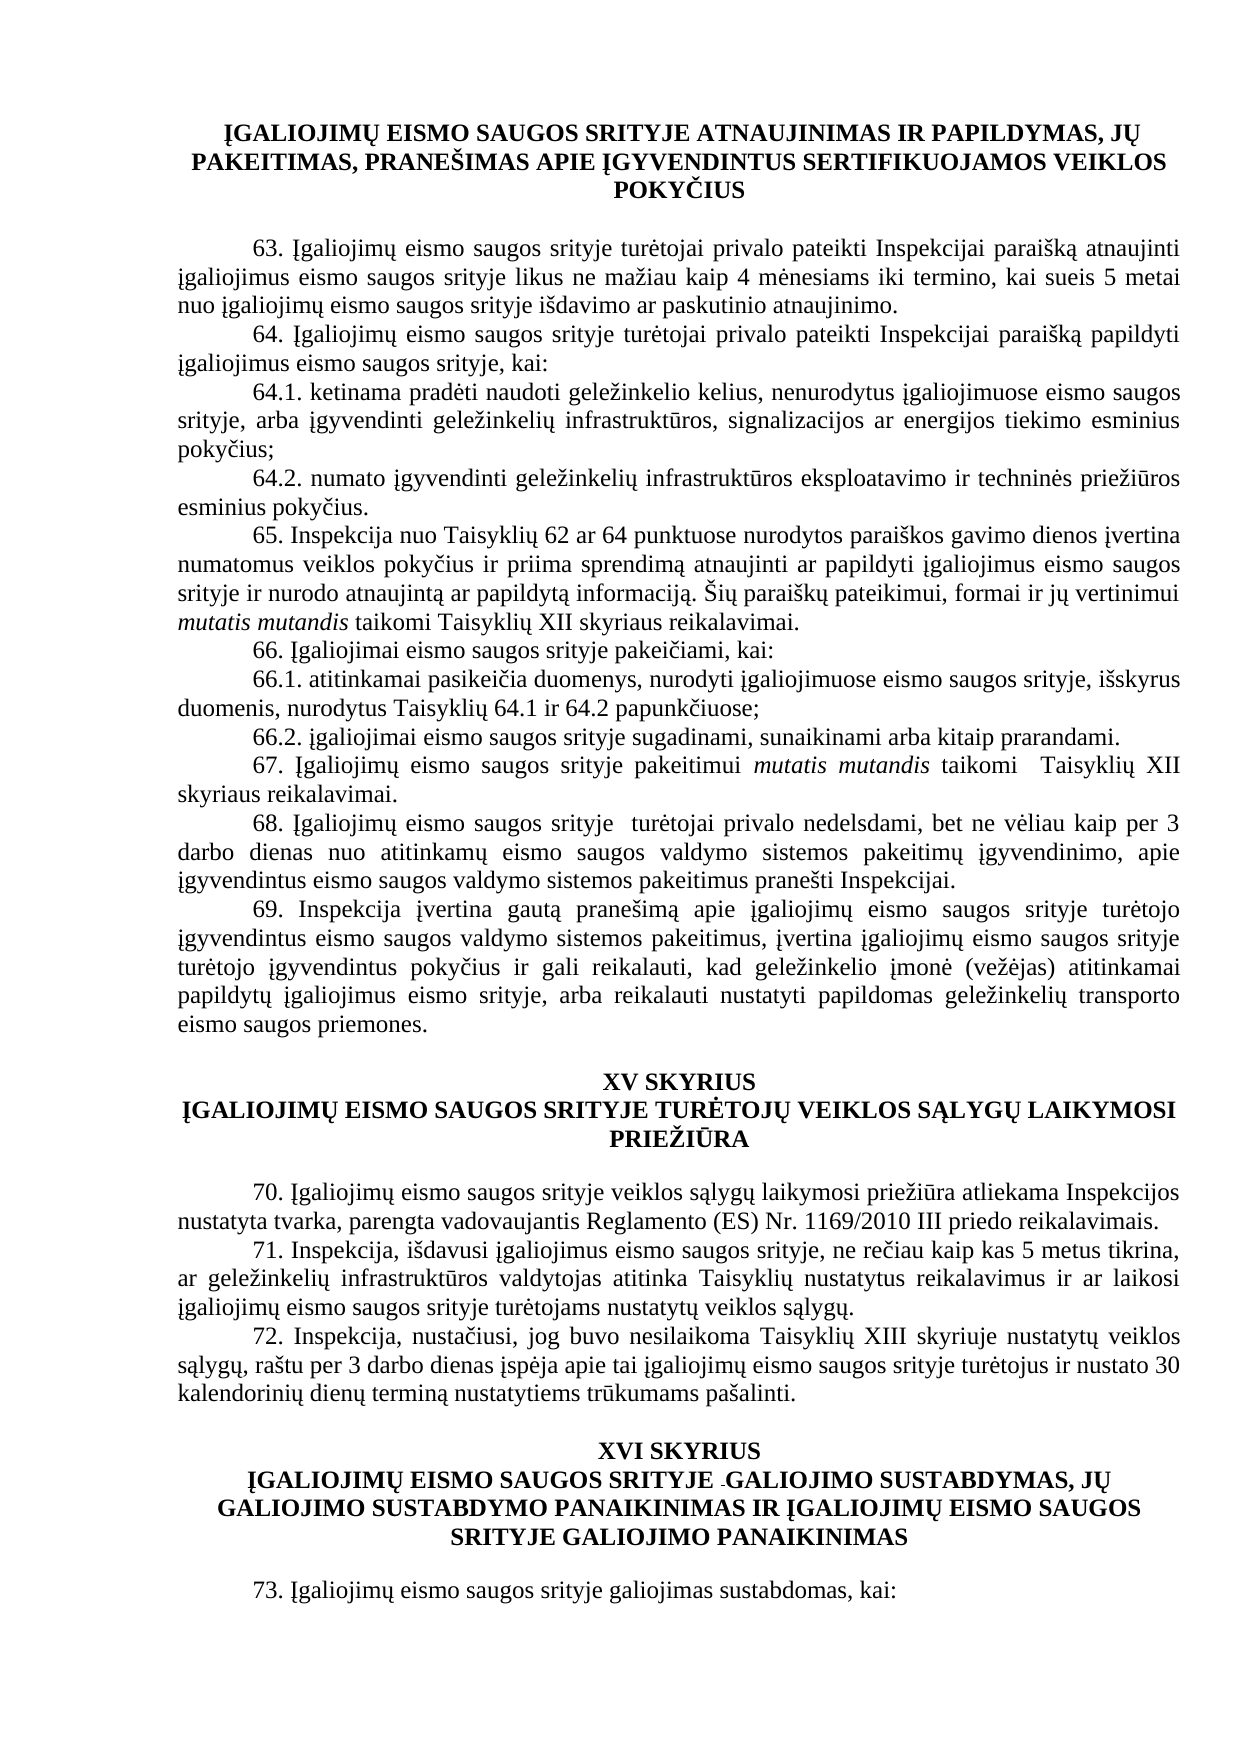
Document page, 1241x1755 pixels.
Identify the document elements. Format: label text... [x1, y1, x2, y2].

text ĮGALIOJIMŲ EISMO SAUGOS SRITYJE ATNAUJINIMAS IR PAPILDYMAS, JŲ PAKEITIMAS, PRANEŠIMAS APIE ĮGYVENDINTUS SERTIFIKUOJAMOS VEIKLOS POKYČIUS [177, 118, 1181, 204]
text 66.1. atitinkamai pasikeičia duomenys, nurodyti įgaliojimuose eismo saugos srityje, išskyrus duomenis, nurodytus Taisyklių 64.1 ir 64.2 papunkčiuose; [177, 664, 1181, 722]
text XV SKYRIUS [177, 1067, 1181, 1096]
text 65. Inspekcija nuo Taisyklių 62 ar 64 punktuose nurodytos paraiškos gavimo dienos įvertina numatomus veiklos pokyčius ir priima sprendimą atnaujinti ar papildyti įgaliojimus eismo saugos srityje ir nurodo atnaujintą ar papildytą informaciją. Šių paraiškų pateikimui, formai ir jų vertinimui mutatis mutandis taikomi Taisyklių XII skyriaus reikalavimai. [177, 521, 1181, 636]
text 64.1. ketinama pradėti naudoti geležinkelio kelius, nenurodytus įgaliojimuose eismo saugos srityje, arba įgyvendinti geležinkelių infrastruktūros, signalizacijos ar energijos tiekimo esminius pokyčius; [177, 377, 1181, 463]
text 64. Įgaliojimų eismo saugos srityje turėtojai privalo pateikti Inspekcijai paraišką papildyti įgaliojimus eismo saugos srityje, kai: [177, 319, 1181, 377]
text 66. Įgaliojimai eismo saugos srityje pakeičiami, kai: [177, 636, 1181, 664]
text 73. Įgaliojimų eismo saugos srityje galiojimas sustabdomas, kai: [177, 1575, 1181, 1604]
text 63. Įgaliojimų eismo saugos srityje turėtojai privalo pateikti Inspekcijai paraišką atnaujinti įgaliojimus eismo saugos srityje likus ne mažiau kaip 4 mėnesiams iki termino, kai sueis 5 metai nuo įgaliojimų eismo saugos srityje išdavimo ar paskutinio atnaujinimo. [177, 233, 1181, 319]
text 71. Inspekcija, išdavusi įgaliojimus eismo saugos srityje, ne rečiau kaip kas 5 metus tikrina, ar geležinkelių infrastruktūros valdytojas atitinka Taisyklių nustatytus reikalavimus ir ar laikosi įgaliojimų eismo saugos srityje turėtojams nustatytų veiklos sąlygų. [177, 1235, 1181, 1321]
text ĮGALIOJIMŲ EISMO SAUGOS SRITYJE GALIOJIMO SUSTABDYMAS, JŲ GALIOJIMO SUSTABDYMO PANAIKINIMAS IR ĮGALIOJIMŲ EISMO SAUGOS SRITYJE GALIOJIMO PANAIKINIMAS [177, 1465, 1181, 1551]
text XVI SKYRIUS [177, 1436, 1181, 1465]
text ĮGALIOJIMŲ EISMO SAUGOS SRITYJE TURĖTOJŲ VEIKLOS SĄLYGŲ LAIKYMOSI PRIEŽIŪRA [177, 1096, 1181, 1153]
text 72. Inspekcija, nustačiusi, jog buvo nesilaikoma Taisyklių XIII skyriuje nustatytų veiklos sąlygų, raštu per 3 darbo dienas įspėja apie tai įgaliojimų eismo saugos srityje turėtojus ir nustato 30 kalendorinių dienų terminą nustatytiems trūkumams pašalinti. [177, 1321, 1181, 1407]
text 69. Inspekcija įvertina gautą pranešimą apie įgaliojimų eismo saugos srityje turėtojo įgyvendintus eismo saugos valdymo sistemos pakeitimus, įvertina įgaliojimų eismo saugos srityje turėtojo įgyvendintus pokyčius ir gali reikalauti, kad geležinkelio įmonė (vežėjas) atitinkamai papildytų įgaliojimus eismo srityje, arba reikalauti nustatyti papildomas geležinkelių transporto eismo saugos priemones. [177, 894, 1181, 1038]
text 70. Įgaliojimų eismo saugos srityje veiklos sąlygų laikymosi priežiūra atliekama Inspekcijos nustatyta tvarka, parengta vadovaujantis Reglamento (ES) Nr. 1169/2010 III priedo reikalavimais. [177, 1177, 1181, 1235]
text 67. Įgaliojimų eismo saugos srityje pakeitimui mutatis mutandis taikomi Taisyklių XII skyriaus reikalavimai. [177, 751, 1181, 808]
text 68. Įgaliojimų eismo saugos srityje turėtojai privalo nedelsdami, bet ne vėliau kaip per 3 darbo dienas nuo atitinkamų eismo saugos valdymo sistemos pakeitimų įgyvendinimo, apie įgyvendintus eismo saugos valdymo sistemos pakeitimus pranešti Inspekcijai. [177, 808, 1181, 894]
text 66.2. įgaliojimai eismo saugos srityje sugadinami, sunaikinami arba kitaip prarandami. [177, 722, 1181, 751]
text 64.2. numato įgyvendinti geležinkelių infrastruktūros eksploatavimo ir techninės priežiūros esminius pokyčius. [177, 463, 1181, 521]
